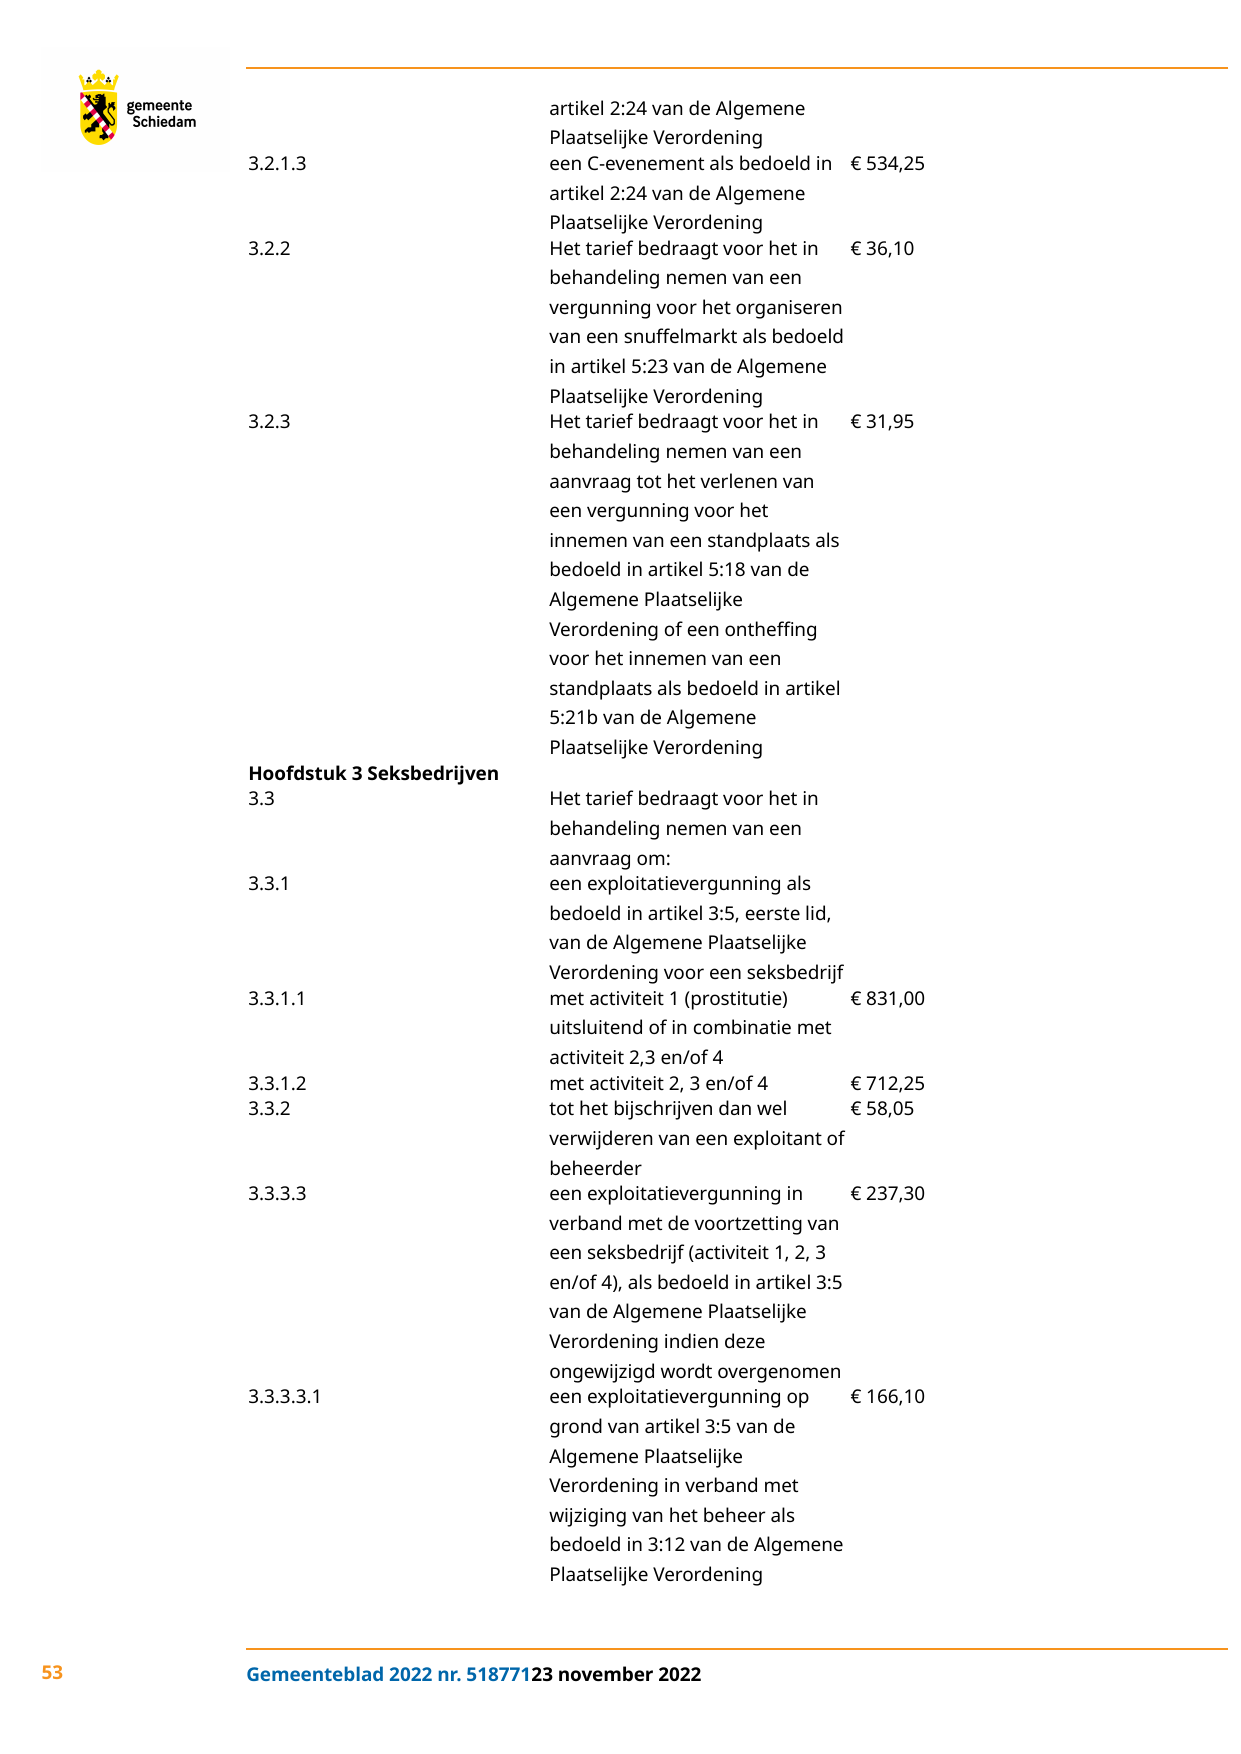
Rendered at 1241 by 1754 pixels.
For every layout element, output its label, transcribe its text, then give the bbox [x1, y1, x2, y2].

table_cell [248, 95, 549, 150]
table_cell Het tarief bedraagt voor het in behandeling nemen van een aanvraag tot het verlenen van een vergunning voor het innemen van een standplaats als bedoeld in artikel 5:18 van de Algemene Plaatselijke Verordening of een ontheffing voor het innemen van een standplaats als bedoeld in artikel 5:21b van de Algemene Plaatselijke Verordening [549, 409, 850, 760]
table_cell € 31,95 [850, 409, 1152, 760]
table_cell [850, 95, 1152, 150]
table_cell 3.3.1.2 [248, 1070, 549, 1096]
table_cell 3.3.3.3 [248, 1180, 549, 1384]
table_cell 3.3 [248, 786, 549, 870]
table_cell met activiteit 1 (prostitutie) uitsluitend of in combinatie met activiteit 2,3 en/of 4 [549, 985, 850, 1070]
table_cell een exploitatievergunning in verband met de voortzetting van een seksbedrijf (activiteit 1, 2, 3 en/of 4), als bedoeld in artikel 3:5 van de Algemene Plaatselijke Verordening indien deze ongewijzigd wordt overgenomen [549, 1180, 850, 1384]
table_cell € 58,05 [850, 1096, 1152, 1180]
table_cell een C-evenement als bedoeld in artikel 2:24 van de Algemene Plaatselijke Verordening [549, 150, 850, 235]
table_cell [850, 786, 1152, 870]
table_cell Het tarief bedraagt voor het in behandeling nemen van een aanvraag om: [549, 786, 850, 870]
table_cell € 166,10 [850, 1384, 1152, 1587]
picture [41, 47, 231, 172]
table_cell 3.2.3 [248, 409, 549, 760]
table_cell 3.3.3.3.1 [248, 1384, 549, 1587]
table_cell Het tarief bedraagt voor het in behandeling nemen van een vergunning voor het organiseren van een snuffelmarkt als bedoeld in artikel 5:23 van de Algemene Plaatselijke Verordening [549, 235, 850, 409]
table_cell € 712,25 [850, 1070, 1152, 1096]
table_cell 3.3.1.1 [248, 985, 549, 1070]
table_cell 3.3.2 [248, 1096, 549, 1180]
table_cell € 534,25 [850, 150, 1152, 235]
table_cell artikel 2:24 van de Algemene Plaatselijke Verordening [549, 95, 850, 150]
table_cell tot het bijschrijven dan wel verwijderen van een exploitant of beheerder [549, 1096, 850, 1180]
table_cell € 237,30 [850, 1180, 1152, 1384]
table_cell 3.3.1 [248, 870, 549, 985]
table_cell [850, 870, 1152, 985]
table_cell met activiteit 2, 3 en/of 4 [549, 1070, 850, 1096]
table_cell een exploitatievergunning op grond van artikel 3:5 van de Algemene Plaatselijke Verordening in verband met wijziging van het beheer als bedoeld in 3:12 van de Algemene Plaatselijke Verordening [549, 1384, 850, 1587]
table_cell een exploitatievergunning als bedoeld in artikel 3:5, eerste lid, van de Algemene Plaatselijke Verordening voor een seksbedrijf [549, 870, 850, 985]
table_cell 3.2.2 [248, 235, 549, 409]
table_cell Hoofdstuk 3 Seksbedrijven [248, 760, 1152, 786]
table_cell 3.2.1.3 [248, 150, 549, 235]
table_cell € 36,10 [850, 235, 1152, 409]
table_cell € 831,00 [850, 985, 1152, 1070]
